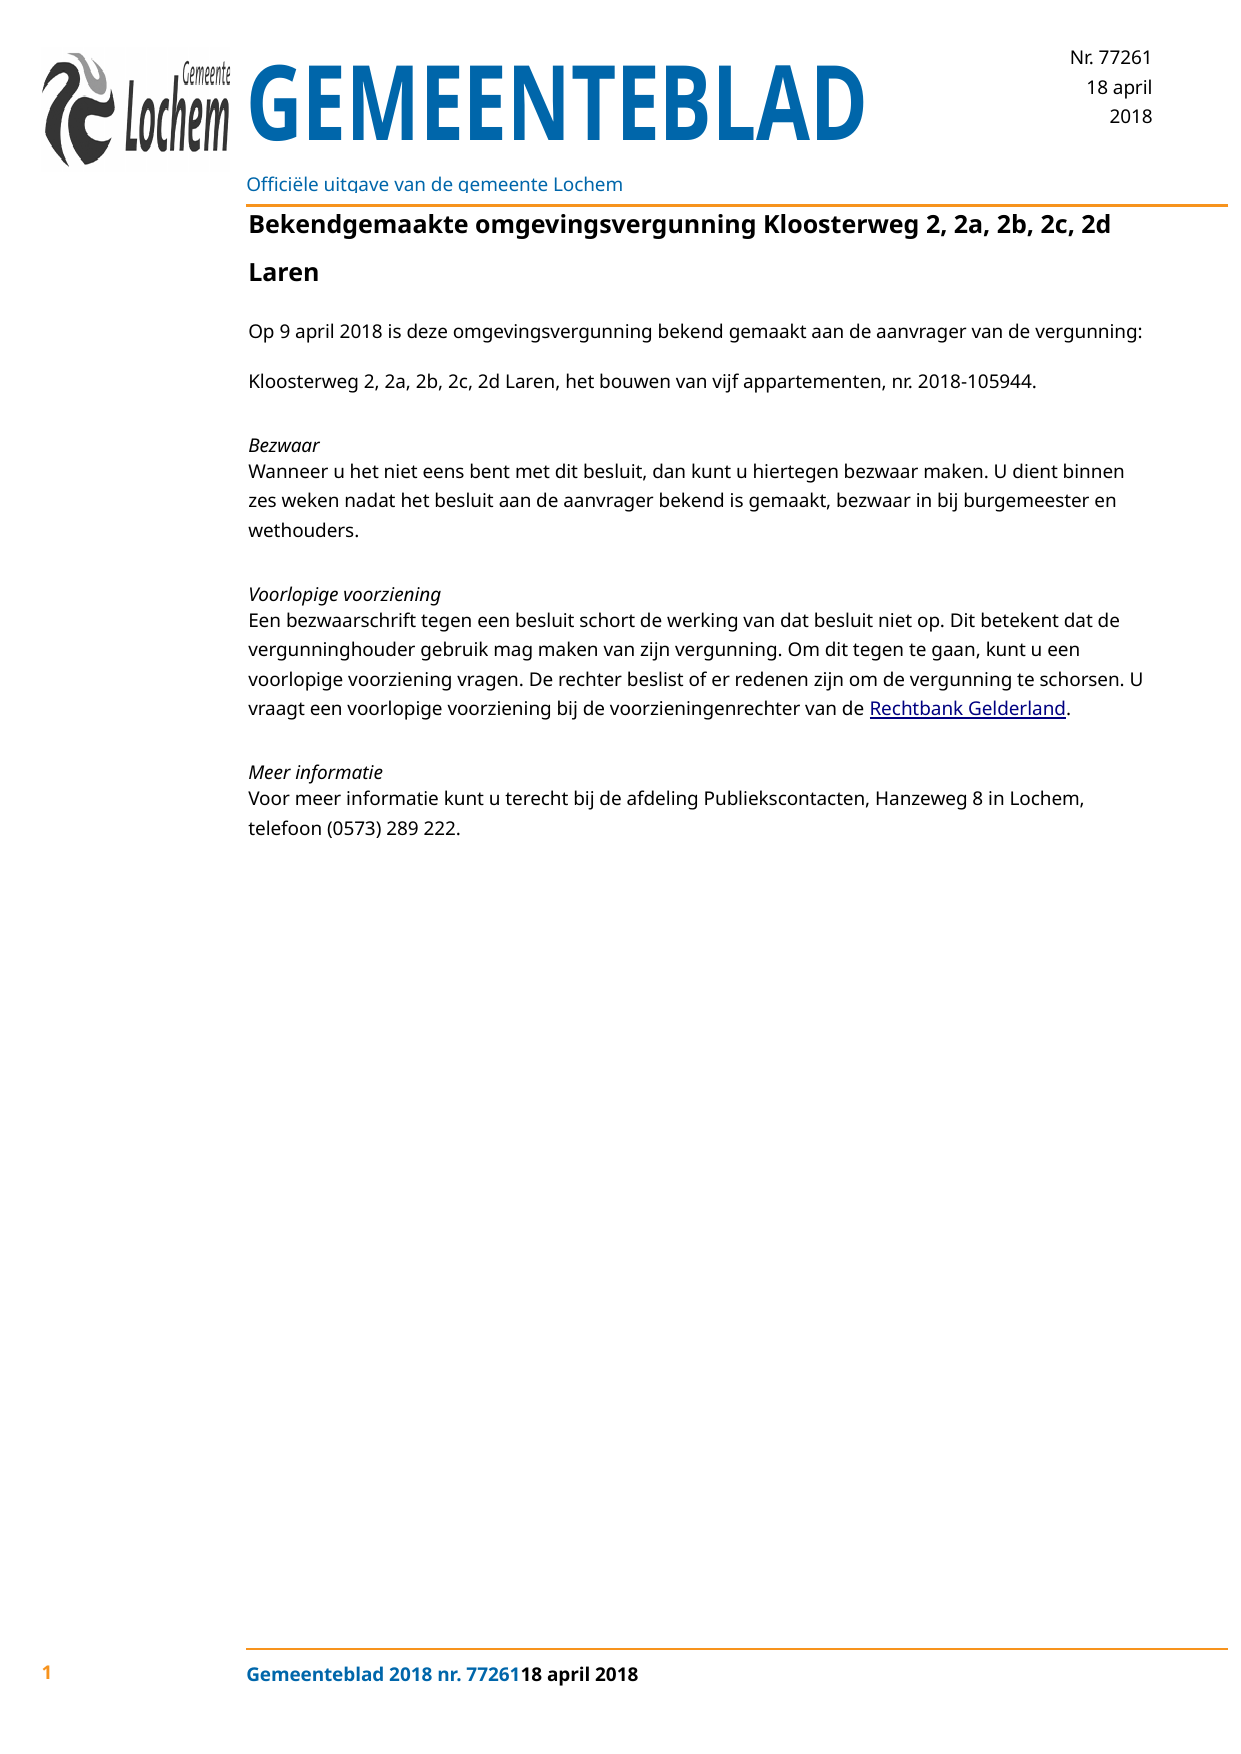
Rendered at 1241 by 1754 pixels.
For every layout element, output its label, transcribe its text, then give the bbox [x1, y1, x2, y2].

picture [41, 47, 231, 172]
text Wanneer u het niet eens bent met dit besluit, dan kunt u hiertegen bezwaar maken. U dient binnen zes weken nadat het besluit aan de aanvrager bekend is gemaakt, bezwaar in bij burgemeester en wethouders. [248, 458, 1152, 543]
text Op 9 april 2018 is deze omgevingsvergunning bekend gemaakt aan de aanvrager van de vergunning: [248, 318, 1152, 344]
text Meer informatie [248, 759, 1152, 785]
text Bekendgemaakte omgevingsvergunning Kloosterweg 2, 2a, 2b, 2c, 2d Laren [248, 207, 1152, 288]
text Bezwaar [248, 432, 1152, 458]
text Voor meer informatie kunt u terecht bij de afdeling Publiekscontacten, Hanzeweg 8 in Lochem, telefoon (0573) 289 222. [248, 785, 1152, 841]
text Voorlopige voorziening [248, 581, 1152, 607]
text Een bezwaarschrift tegen een besluit schort de werking van dat besluit niet op. Dit betekent dat de vergunninghouder gebruik mag maken van zijn vergunning. Om dit tegen te gaan, kunt u een voorlopige voorziening vragen. De rechter beslist of er redenen zijn om de vergunning te schorsen. U vraagt een voorlopige voorziening bij de voorzieningenrechter van de Rechtbank Gelderland. [248, 607, 1152, 721]
text Kloosterweg 2, 2a, 2b, 2c, 2d Laren, het bouwen van vijf appartementen, nr. 2018-105944. [248, 368, 1152, 394]
